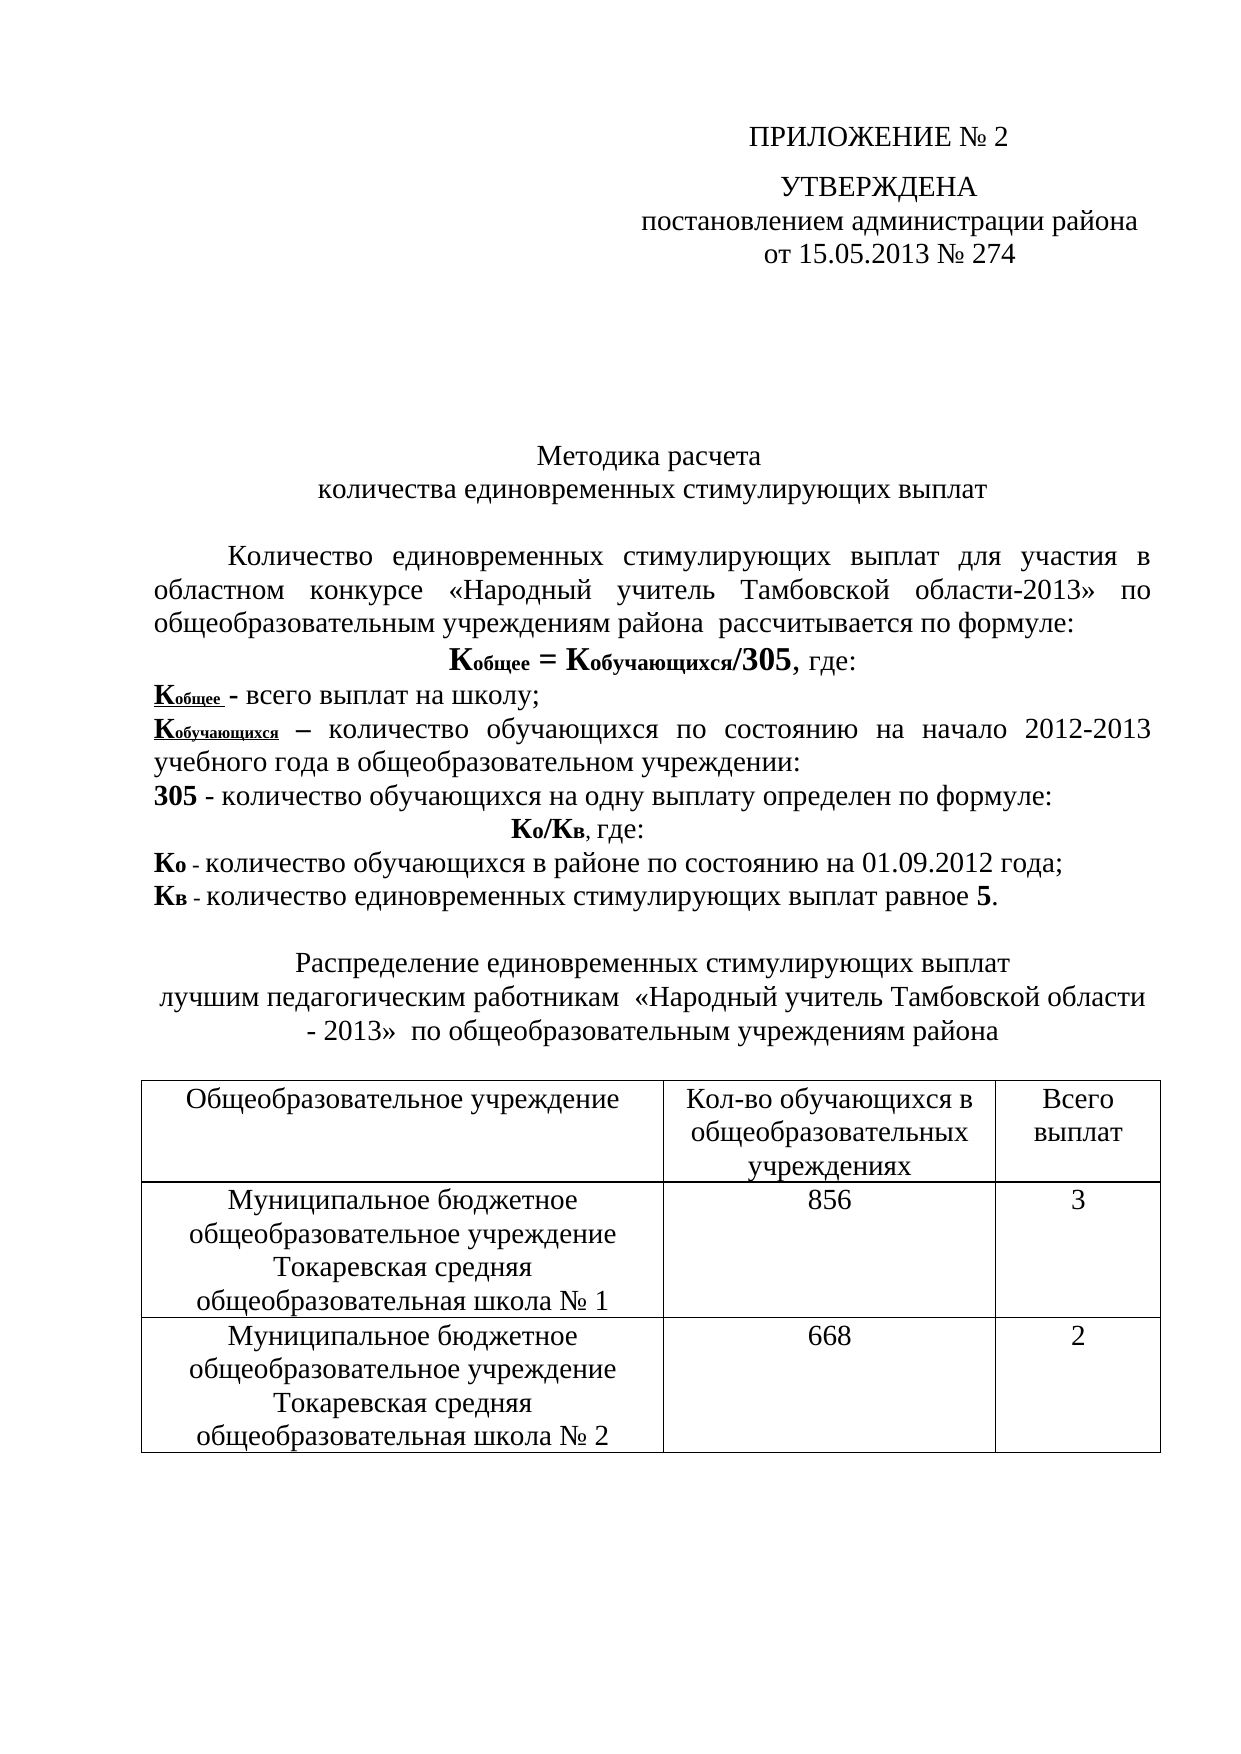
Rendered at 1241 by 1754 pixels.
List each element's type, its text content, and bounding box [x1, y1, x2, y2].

text от 15.05.2013 № 274 [153, 236, 1152, 270]
text ПРИЛОЖЕНИЕ № 2 [153, 119, 1152, 152]
table_header Кол-во обучающихся в общеобразовательных учреждениях [664, 1081, 995, 1181]
text Кобщее - всего выплат на школу; [153, 677, 1152, 711]
table_cell 3 [996, 1183, 1160, 1317]
text количества единовременных стимулирующих выплат [153, 471, 1152, 505]
table_header Общеобразовательное учреждение [142, 1081, 663, 1181]
text Методика расчета [153, 438, 1152, 471]
text Кобучающихся – количество обучающихся по состоянию на начало 2012-2013 учебного года в общеобразовательном учреждении: [153, 711, 1152, 778]
table_header Всего выплат [996, 1081, 1160, 1181]
text УТВЕРЖДЕНА [153, 169, 1152, 203]
text постановлением администрации района [153, 203, 1152, 236]
text Кв - количество единовременных стимулирующих выплат равное 5. [153, 878, 1152, 912]
table_cell Муниципальное бюджетное общеобразовательное учреждение Токаревская средняя общеобразовательная школа № 1 [142, 1183, 663, 1317]
text Ко/Кв, где: [153, 811, 1152, 845]
text Ко - количество обучающихся в районе по состоянию на 01.09.2012 года; [153, 845, 1152, 878]
table_cell 2 [996, 1318, 1160, 1452]
text Количество единовременных стимулирующих выплат для участия в областном конкурсе «Народный учитель Тамбовской области-2013» по общеобразовательным учреждениям района рассчитывается по формуле: [153, 538, 1152, 639]
table_cell 668 [664, 1318, 995, 1452]
text 305 - количество обучающихся на одну выплату определен по формуле: [153, 778, 1152, 811]
table_cell 856 [664, 1183, 995, 1317]
table_cell Муниципальное бюджетное общеобразовательное учреждение Токаревская средняя общеобразовательная школа № 2 [142, 1318, 663, 1452]
text Кобщее = Кобучающихся/305, где: [153, 639, 1152, 677]
text Распределение единовременных стимулирующих выплат [153, 946, 1152, 979]
text лучшим педагогическим работникам «Народный учитель Тамбовской области - 2013» по общеобразовательным учреждениям района [153, 979, 1152, 1046]
